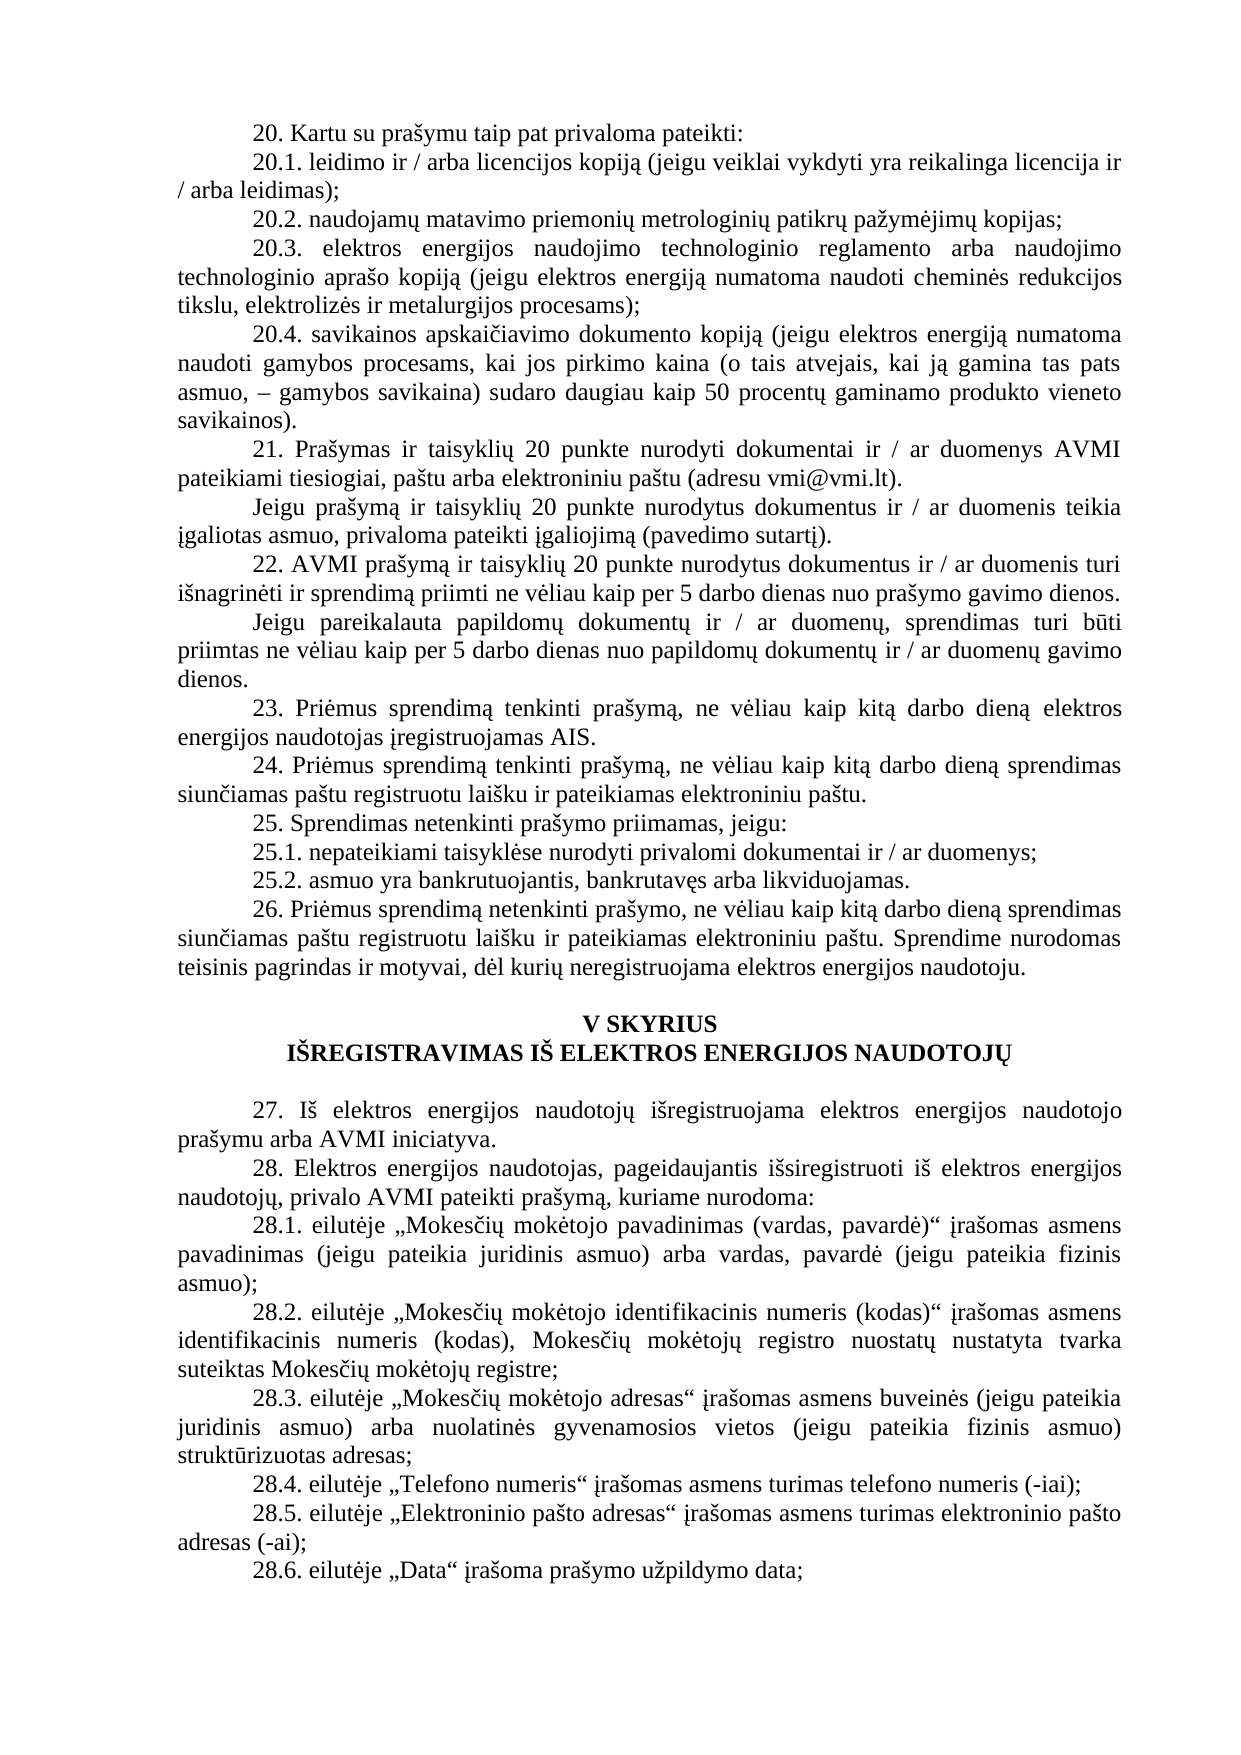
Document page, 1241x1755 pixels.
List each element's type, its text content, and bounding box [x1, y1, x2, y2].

text 27. Iš elektros energijos naudotojų išregistruojama elektros energijos naudotojo prašymu arba AVMI iniciatyva. [177, 1096, 1122, 1153]
text 28.2. eilutėje „Mokesčių mokėtojo identifikacinis numeris (kodas)“ įrašomas asmens identifikacinis numeris (kodas), Mokesčių mokėtojų registro nuostatų nustatyta tvarka suteiktas Mokesčių mokėtojų registre; [177, 1297, 1122, 1383]
text 20.4. savikainos apskaičiavimo dokumento kopiją (jeigu elektros energiją numatoma naudoti gamybos procesams, kai jos pirkimo kaina (o tais atvejais, kai ją gamina tas pats asmuo, – gamybos savikaina) sudaro daugiau kaip 50 procentų gaminamo produkto vieneto savikainos). [177, 319, 1122, 434]
text 26. Priėmus sprendimą netenkinti prašymo, ne vėliau kaip kitą darbo dieną sprendimas siunčiamas paštu registruotu laišku ir pateikiamas elektroniniu paštu. Sprendime nurodomas teisinis pagrindas ir motyvai, dėl kurių neregistruojama elektros energijos naudotoju. [177, 894, 1122, 981]
text 25.2. asmuo yra bankrutuojantis, bankrutavęs arba likviduojamas. [177, 866, 1122, 894]
text Jeigu prašymą ir taisyklių 20 punkte nurodytus dokumentus ir / ar duomenis teikia įgaliotas asmuo, privaloma pateikti įgaliojimą (pavedimo sutartį). [177, 492, 1122, 549]
text 20.1. leidimo ir / arba licencijos kopiją (jeigu veiklai vykdyti yra reikalinga licencija ir / arba leidimas); [177, 147, 1122, 204]
text 28.4. eilutėje „Telefono numeris“ įrašomas asmens turimas telefono numeris (-iai); [177, 1469, 1122, 1498]
text 28.5. eilutėje „Elektroninio pašto adresas“ įrašomas asmens turimas elektroninio pašto adresas (-ai); [177, 1498, 1122, 1556]
text 28.1. eilutėje „Mokesčių mokėtojo pavadinimas (vardas, pavardė)“ įrašomas asmens pavadinimas (jeigu pateikia juridinis asmuo) arba vardas, pavardė (jeigu pateikia fizinis asmuo); [177, 1211, 1122, 1297]
text 20. Kartu su prašymu taip pat privaloma pateikti: [177, 118, 1122, 147]
text 21. Prašymas ir taisyklių 20 punkte nurodyti dokumentai ir / ar duomenys AVMI pateikiami tiesiogiai, paštu arba elektroniniu paštu (adresu vmi@vmi.lt). [177, 434, 1122, 492]
text V SKYRIUS [177, 1009, 1122, 1038]
text 28.3. eilutėje „Mokesčių mokėtojo adresas“ įrašomas asmens buveinės (jeigu pateikia juridinis asmuo) arba nuolatinės gyvenamosios vietos (jeigu pateikia fizinis asmuo) struktūrizuotas adresas; [177, 1383, 1122, 1469]
text 25. Sprendimas netenkinti prašymo priimamas, jeigu: [177, 808, 1122, 837]
text IŠREGISTRAVIMAS IŠ ELEKTROS ENERGIJOS NAUDOTOJŲ [177, 1038, 1122, 1067]
text Jeigu pareikalauta papildomų dokumentų ir / ar duomenų, sprendimas turi būti priimtas ne vėliau kaip per 5 darbo dienas nuo papildomų dokumentų ir / ar duomenų gavimo dienos. [177, 607, 1122, 693]
text 23. Priėmus sprendimą tenkinti prašymą, ne vėliau kaip kitą darbo dieną elektros energijos naudotojas įregistruojamas AIS. [177, 693, 1122, 751]
text 24. Priėmus sprendimą tenkinti prašymą, ne vėliau kaip kitą darbo dieną sprendimas siunčiamas paštu registruotu laišku ir pateikiamas elektroniniu paštu. [177, 751, 1122, 808]
text 20.3. elektros energijos naudojimo technologinio reglamento arba naudojimo technologinio aprašo kopiją (jeigu elektros energiją numatoma naudoti cheminės redukcijos tikslu, elektrolizės ir metalurgijos procesams); [177, 233, 1122, 319]
text 22. AVMI prašymą ir taisyklių 20 punkte nurodytus dokumentus ir / ar duomenis turi išnagrinėti ir sprendimą priimti ne vėliau kaip per 5 darbo dienas nuo prašymo gavimo dienos. [177, 549, 1122, 607]
text 20.2. naudojamų matavimo priemonių metrologinių patikrų pažymėjimų kopijas; [177, 204, 1122, 233]
text 25.1. nepateikiami taisyklėse nurodyti privalomi dokumentai ir / ar duomenys; [177, 837, 1122, 866]
text 28.6. eilutėje „Data“ įrašoma prašymo užpildymo data; [177, 1556, 1122, 1584]
text 28. Elektros energijos naudotojas, pageidaujantis išsiregistruoti iš elektros energijos naudotojų, privalo AVMI pateikti prašymą, kuriame nurodoma: [177, 1153, 1122, 1211]
